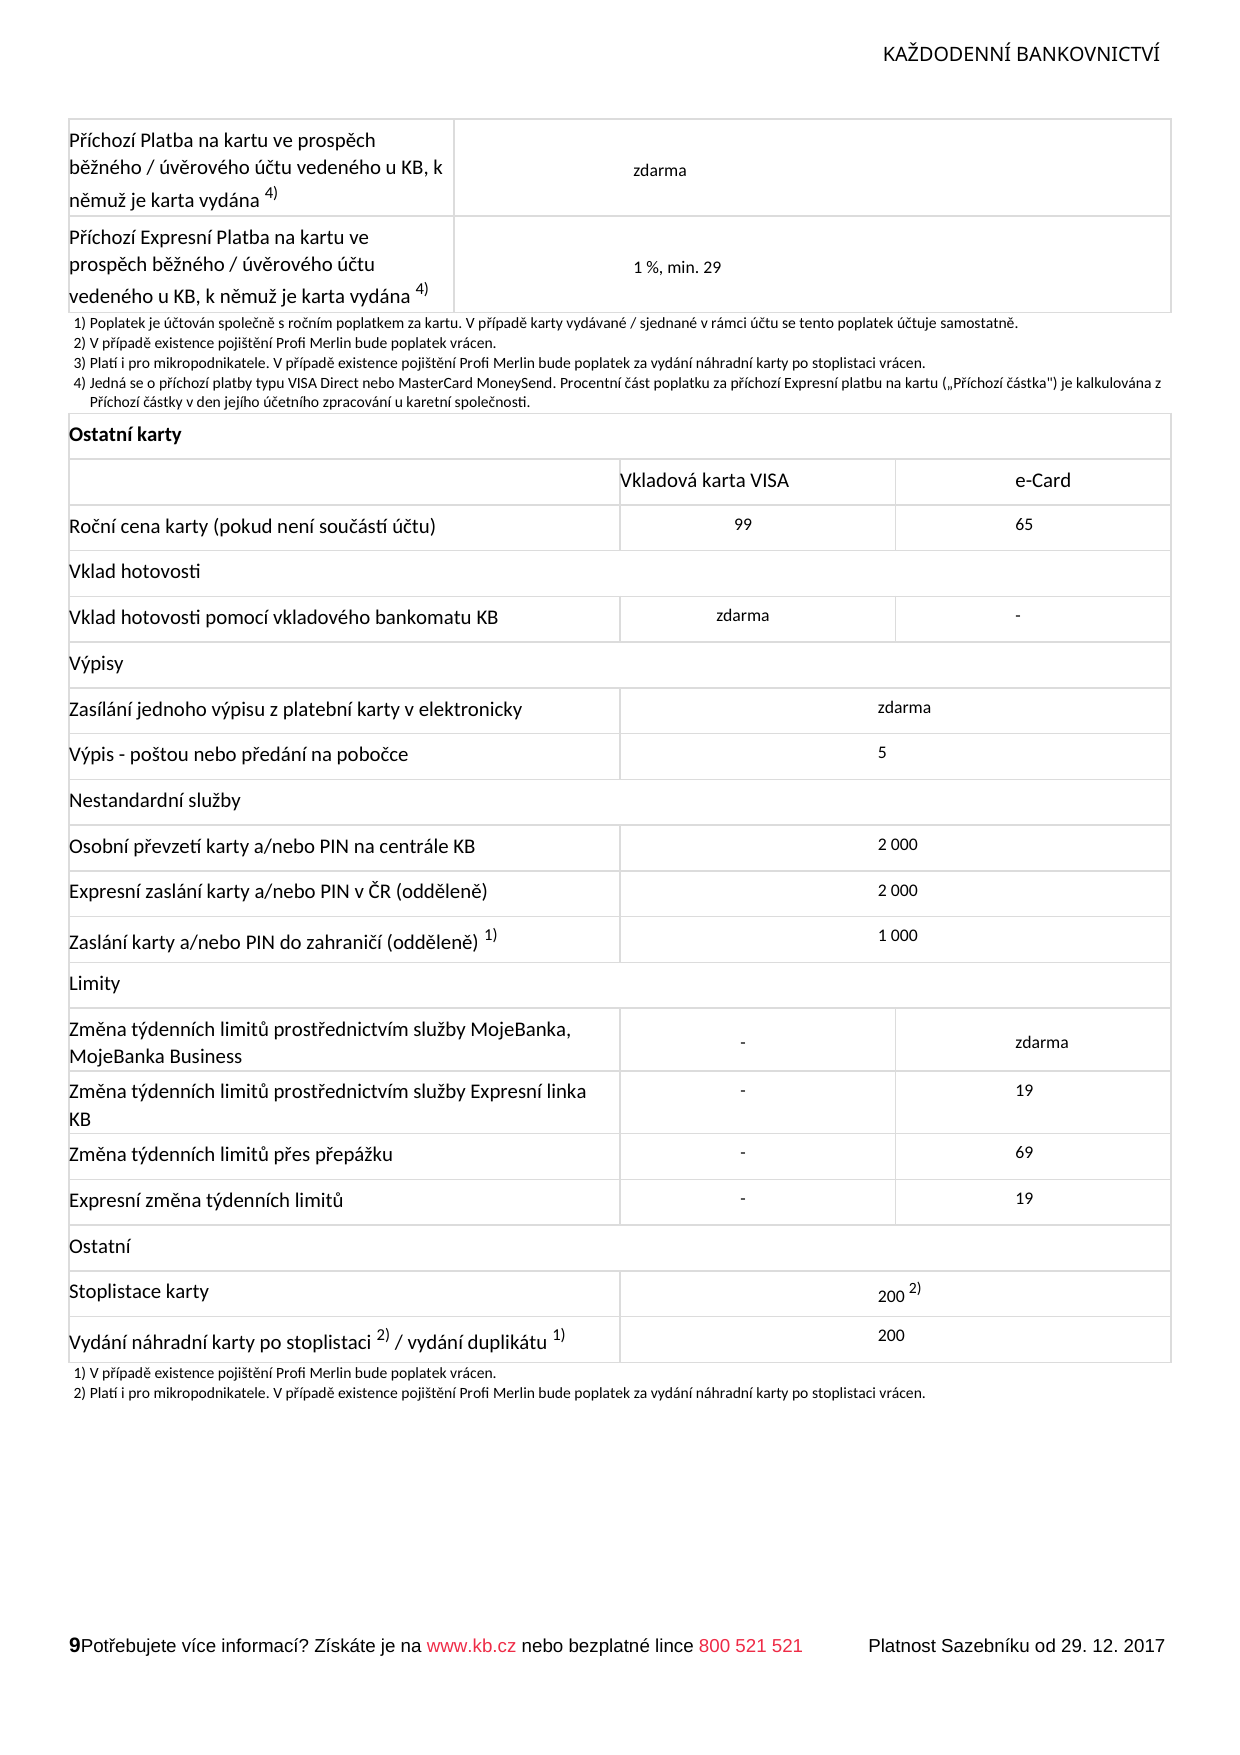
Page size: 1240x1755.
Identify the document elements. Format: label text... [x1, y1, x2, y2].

table_cell Nestandardní služby [70, 780, 620, 824]
table_cell [878, 1180, 895, 1224]
table_cell [620, 643, 878, 687]
table_cell [1015, 643, 1170, 687]
table_cell [878, 1134, 895, 1178]
table_cell [1015, 689, 1170, 733]
table_cell Vkladová karta VISA [621, 460, 878, 504]
table_header Ostatní karty [70, 414, 620, 458]
table_cell Změna týdenních limitů prostřednictvím služby MojeBanka, MojeBanka Business [70, 1009, 619, 1070]
table_cell 2 000 [878, 872, 1015, 916]
table_header [878, 414, 1015, 458]
table_cell - [621, 1072, 878, 1133]
table_cell [878, 1009, 895, 1070]
table_cell - [621, 1134, 878, 1178]
table_cell [1015, 780, 1170, 824]
table_cell [455, 217, 633, 312]
table_cell [878, 551, 1015, 596]
table_cell [896, 460, 1015, 504]
table_cell [1015, 917, 1170, 961]
table_cell 1 %, min. 29 [633, 217, 1170, 312]
table_cell 5 [878, 734, 1015, 778]
table_cell 19 [1015, 1180, 1170, 1224]
table_cell Roční cena karty (pokud není součástí účtu) [70, 506, 619, 550]
table_cell Expresní zaslání karty a/nebo PIN v ČR (odděleně) [70, 872, 619, 916]
table_cell [1015, 734, 1170, 778]
table_cell - [621, 1180, 878, 1224]
table_cell [878, 506, 895, 550]
table_cell Osobní převzetí karty a/nebo PIN na centrále KB [70, 826, 619, 870]
table_cell [620, 963, 878, 1007]
table_cell Expresní změna týdenních limitů [70, 1180, 619, 1224]
table_cell [70, 460, 619, 504]
table_cell Změna týdenních limitů prostřednictvím služby Expresní linka KB [70, 1072, 619, 1133]
table_cell [896, 1072, 1015, 1133]
table_cell [878, 963, 1015, 1007]
table_cell 200 [878, 1317, 1015, 1361]
table_cell [878, 643, 1015, 687]
table_cell [1015, 1272, 1170, 1316]
text 2) V případě existence pojištění Profi Merlin bude poplatek vrácen. [73, 333, 1165, 352]
table_cell [896, 1009, 1015, 1070]
table_cell 65 [1015, 506, 1170, 550]
text 1) V případě existence pojištění Profi Merlin bude poplatek vrácen. [73, 1363, 1165, 1382]
table_cell [1015, 872, 1170, 916]
table_cell 69 [1015, 1134, 1170, 1178]
table_cell [621, 734, 878, 778]
table_cell [878, 780, 1015, 824]
table_cell [621, 1317, 878, 1361]
table_cell Výpis - poštou nebo předání na pobočce [70, 734, 619, 778]
table_cell [620, 780, 878, 824]
text 4) Jedná se o příchozí platby typu VISA Direct nebo MasterCard MoneySend. Procentní část poplatku za příchozí Expresní platbu na kartu („Příchozí částka") je kalkulována z Příchozí částky v den jejího účetního zpracování u karetní společnosti. [73, 373, 1165, 412]
table_cell 19 [1015, 1072, 1170, 1133]
table_cell 2 000 [878, 826, 1015, 870]
table_cell Změna týdenních limitů přes přepážku [70, 1134, 619, 1178]
table_cell [878, 597, 895, 641]
table_cell zdarma [633, 120, 1170, 215]
table_cell Příchozí Platba na kartu ve prospěch běžného / úvěrového účtu vedeného u KB, k němuž je karta vydána 4) [70, 120, 453, 215]
table_cell Zaslání karty a/nebo PIN do zahraničí (odděleně) 1) [70, 917, 619, 961]
table_cell [455, 120, 633, 215]
table_cell [878, 1072, 895, 1133]
table_cell Vydání náhradní karty po stoplistaci 2) / vydání duplikátu 1) [70, 1317, 619, 1361]
table_cell Vklad hotovosti [70, 551, 620, 596]
table_cell zdarma [621, 597, 878, 641]
table_cell [1015, 551, 1170, 596]
table_cell [1015, 1317, 1170, 1361]
table_cell [878, 460, 895, 504]
text 2) Platí i pro mikropodnikatele. V případě existence pojištění Profi Merlin bude poplatek za vydání náhradní karty po stoplistaci vrácen. [73, 1383, 1165, 1402]
table_cell Stoplistace karty [70, 1272, 619, 1316]
table_cell Zasílání jednoho výpisu z platební karty v elektronicky [70, 689, 619, 733]
table_cell Výpisy [70, 643, 620, 687]
text 1) Poplatek je účtován společně s ročním poplatkem za kartu. V případě karty vydávané / sjednané v rámci účtu se tento poplatek účtuje samostatně. [73, 313, 1165, 332]
table_cell [620, 551, 878, 596]
table_cell zdarma [878, 689, 1015, 733]
table_cell zdarma [1015, 1009, 1170, 1070]
table_cell [1015, 963, 1170, 1007]
table_cell - [1015, 597, 1170, 641]
table_cell [621, 826, 878, 870]
table_cell [621, 917, 878, 961]
table_cell 99 [621, 506, 878, 550]
table_cell Ostatní [70, 1226, 620, 1270]
table_cell 1 000 [878, 917, 1015, 961]
table_cell - [621, 1009, 878, 1070]
table_cell [621, 872, 878, 916]
table_cell [878, 1226, 1015, 1270]
table_cell Příchozí Expresní Platba na kartu ve prospěch běžného / úvěrového účtu vedeného u KB, k němuž je karta vydána 4) [70, 217, 453, 312]
table_cell [1015, 826, 1170, 870]
table_cell [896, 597, 1015, 641]
table_cell 200 2) [878, 1272, 1015, 1316]
table_cell [896, 1180, 1015, 1224]
table_cell [896, 1134, 1015, 1178]
table_cell e-Card [1015, 460, 1170, 504]
table_cell Vklad hotovosti pomocí vkladového bankomatu KB [70, 597, 619, 641]
text 3) Platí i pro mikropodnikatele. V případě existence pojištění Profi Merlin bude poplatek za vydání náhradní karty po stoplistaci vrácen. [73, 353, 1165, 372]
table_header [620, 414, 878, 458]
table_cell [620, 1226, 878, 1270]
table_cell [621, 689, 878, 733]
table_cell Limity [70, 963, 620, 1007]
table_cell [896, 506, 1015, 550]
table_cell [621, 1272, 878, 1316]
table_header [1015, 414, 1170, 458]
table_cell [1015, 1226, 1170, 1270]
